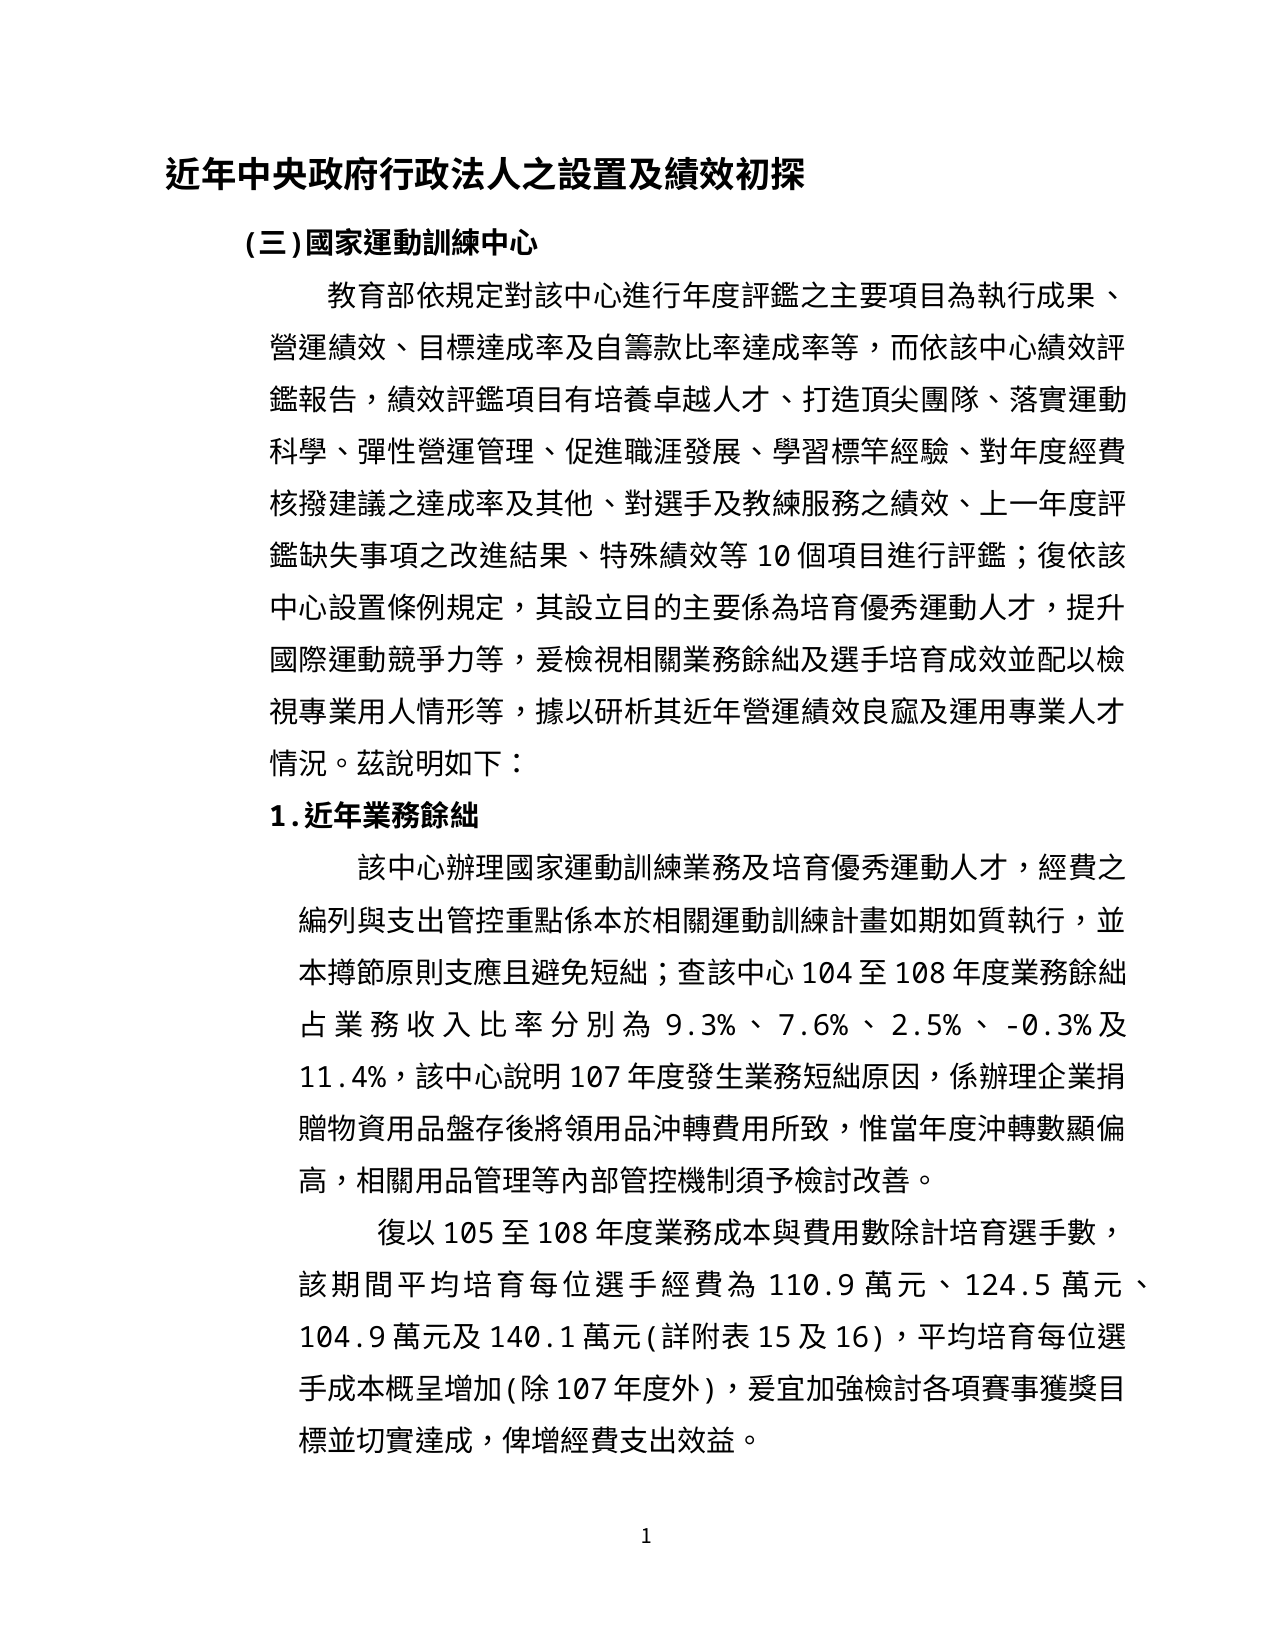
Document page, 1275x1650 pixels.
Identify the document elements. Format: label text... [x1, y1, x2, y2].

text 該中心辦理國家運動訓練業務及培育優秀運動人才，經費之編列與支出管控重點係本於相關運動訓練計畫如期如質執行，並本撙節原則支應且避免短絀；查該中心104至108年度業務餘絀占業務收入比率分別為9.3%、7.6%、2.5%、-0.3%及11.4%，該中心說明107年度發生業務短絀原因，係辦理企業捐贈物資用品盤存後將領用品沖轉費用所致，惟當年度沖轉數顯偏高，相關用品管理等內部管控機制須予檢討改善。 [269, 837, 1127, 1202]
text 近年中央政府行政法人之設置及績效初探 [165, 148, 1142, 198]
text 教育部依規定對該中心進行年度評鑑之主要項目為執行成果、營運績效、目標達成率及自籌款比率達成率等，而依該中心績效評鑑報告，績效評鑑項目有培養卓越人才、打造頂尖團隊、落實運動科學、彈性營運管理、促進職涯發展、學習標竿經驗、對年度經費核撥建議之達成率及其他、對選手及教練服務之績效、上一年度評鑑缺失事項之改進結果、特殊績效等10個項目進行評鑑；復依該中心設置條例規定，其設立目的主要係為培育優秀運動人才，提升國際運動競爭力等，爰檢視相關業務餘絀及選手培育成效並配以檢視專業用人情形等，據以研析其近年營運績效良窳及運用專業人才情況。茲說明如下： [269, 264, 1127, 785]
text 1.近年業務餘絀 [269, 785, 1127, 837]
text 復以105至108年度業務成本與費用數除計培育選手數，該期間平均培育每位選手經費為110.9萬元、124.5萬元、104.9萬元及140.1萬元(詳附表15及16)，平均培育每位選手成本概呈增加(除107年度外)，爰宜加強檢討各項賽事獲獎目標並切實達成，俾增經費支出效益。 [269, 1202, 1127, 1462]
text (三)國家運動訓練中心 [224, 212, 1127, 264]
